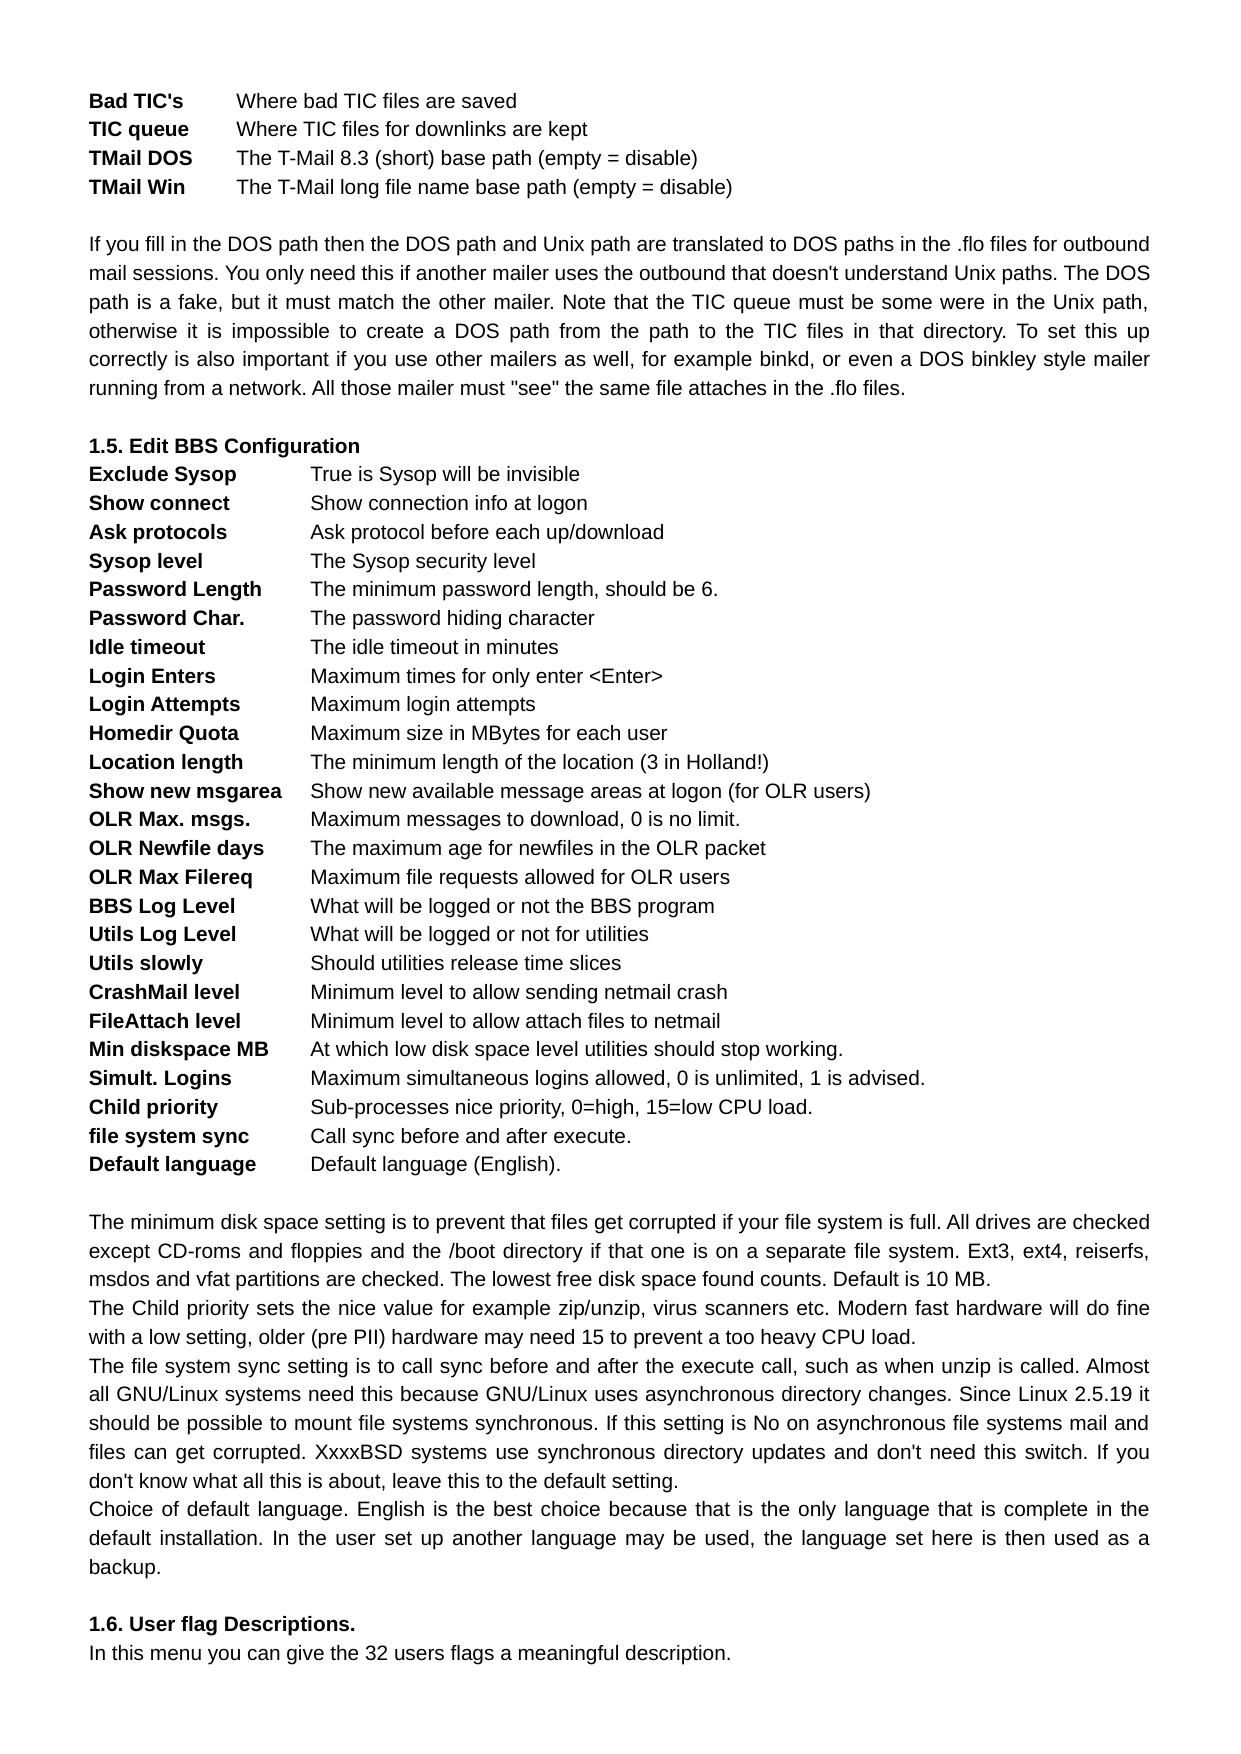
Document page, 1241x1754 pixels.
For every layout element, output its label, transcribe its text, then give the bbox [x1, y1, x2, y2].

text Utils Log Level What will be logged or not for utilities [88, 922, 1152, 946]
text The Child priority sets the nice value for example zip/unzip, virus scanners etc. Modern fast hardware will do fine with a low setting, older (pre PII) hardware may need 15 to prevent a too heavy CPU load. [88, 1296, 1152, 1349]
text TIC queue Where TIC files for downlinks are kept [88, 117, 1152, 141]
text TMail DOS The T-Mail 8.3 (short) base path (empty = disable) [88, 146, 1152, 170]
text Login Enters Maximum times for only enter <Enter> [88, 663, 1152, 687]
text Login Attempts Maximum login attempts [88, 692, 1152, 716]
text CrashMail level Minimum level to allow sending netmail crash [88, 980, 1152, 1004]
text The minimum disk space setting is to prevent that files get corrupted if your file system is full. All drives are checked except CD-roms and floppies and the /boot directory if that one is on a separate file system. Ext3, ext4, reiserfs, msdos and vfat partitions are checked. The lowest free disk space found counts. Default is 10 MB. [88, 1210, 1152, 1291]
text Idle timeout The idle timeout in minutes [88, 635, 1152, 659]
text Child priority Sub-processes nice priority, 0=high, 15=low CPU load. [88, 1095, 1152, 1119]
text Homedir Quota Maximum size in MBytes for each user [88, 721, 1152, 745]
text Min diskspace MB At which low disk space level utilities should stop working. [88, 1037, 1152, 1061]
text Ask protocols Ask protocol before each up/download [88, 520, 1152, 544]
text BBS Log Level What will be logged or not the BBS program [88, 893, 1152, 917]
text TMail Win The T-Mail long file name base path (empty = disable) [88, 175, 1152, 199]
text 1.6. User flag Descriptions. [88, 1612, 1152, 1636]
text OLR Max Filereq Maximum file requests allowed for OLR users [88, 865, 1152, 889]
text OLR Max. msgs. Maximum messages to download, 0 is no limit. [88, 807, 1152, 831]
text Sysop level The Sysop security level [88, 548, 1152, 572]
text Password Length The minimum password length, should be 6. [88, 577, 1152, 601]
text The file system sync setting is to call sync before and after the execute call, such as when unzip is called. Almost all GNU/Linux systems need this because GNU/Linux uses asynchronous directory changes. Since Linux 2.5.19 it should be possible to mount file systems synchronous. If this setting is No on asynchronous file systems mail and files can get corrupted. XxxxBSD systems use synchronous directory updates and don't need this switch. If you don't know what all this is about, leave this to the default setting. [88, 1353, 1152, 1492]
text Show new msgarea Show new available message areas at logon (for OLR users) [88, 778, 1152, 802]
text If you fill in the DOS path then the DOS path and Unix path are translated to DOS paths in the .flo files for outbound mail sessions. You only need this if another mailer uses the outbound that doesn't understand Unix paths. The DOS path is a fake, but it must match the other mailer. Note that the TIC queue must be some were in the Unix path, otherwise it is impossible to create a DOS path from the path to the TIC files in that directory. To set this up correctly is also important if you use other mailers as well, for example binkd, or even a DOS binkley style mailer running from a network. All those mailer must "see" the same file attaches in the .flo files. [88, 232, 1152, 400]
text FileAttach level Minimum level to allow attach files to netmail [88, 1008, 1152, 1032]
text OLR Newfile days The maximum age for newfiles in the OLR packet [88, 836, 1152, 860]
text Choice of default language. English is the best choice because that is the only language that is complete in the default installation. In the user set up another language may be used, the language set here is then used as a backup. [88, 1497, 1152, 1579]
text Simult. Logins Maximum simultaneous logins allowed, 0 is unlimited, 1 is advised. [88, 1066, 1152, 1090]
text Location length The minimum length of the location (3 in Holland!) [88, 750, 1152, 774]
text 1.5. Edit BBS Configuration [88, 433, 1152, 457]
text Bad TIC's Where bad TIC files are saved [88, 88, 1152, 112]
text file system sync Call sync before and after execute. [88, 1123, 1152, 1147]
text Password Char. The password hiding character [88, 606, 1152, 630]
text Default language Default language (English). [88, 1152, 1152, 1176]
text Utils slowly Should utilities release time slices [88, 951, 1152, 975]
text In this menu you can give the 32 users flags a meaningful description. [88, 1641, 1152, 1665]
text Exclude Sysop True is Sysop will be invisible [88, 462, 1152, 486]
text Show connect Show connection info at logon [88, 491, 1152, 515]
